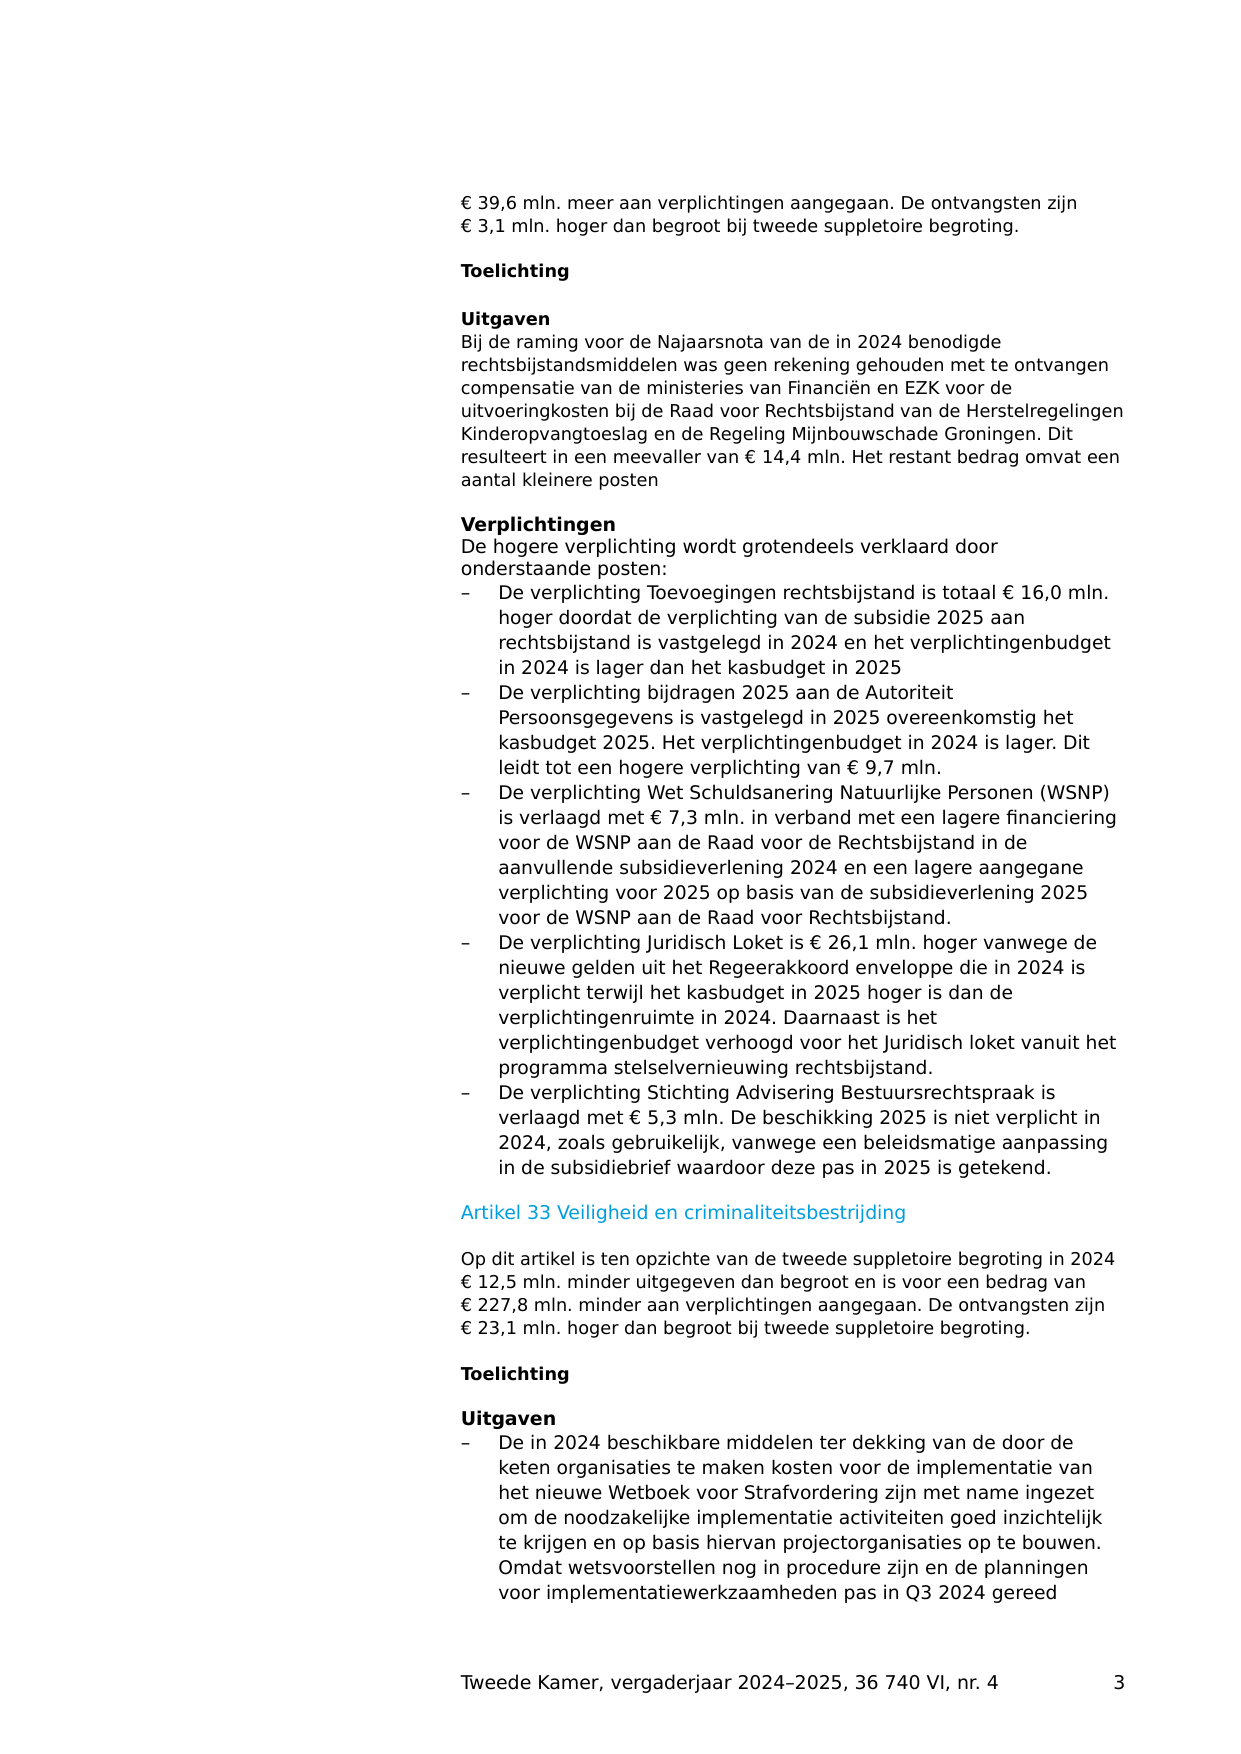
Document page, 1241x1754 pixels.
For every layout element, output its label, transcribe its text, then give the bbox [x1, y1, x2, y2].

list De in 2024 beschikbare middelen ter dekking van de door de keten organisaties te maken kosten voor de implementatie van het nieuwe Wetboek voor Strafvordering zijn met name ingezet om de noodzakelijke implementatie activiteiten goed inzichtelijk te krijgen en op basis hiervan projectorganisaties op te bouwen. Omdat wetsvoorstellen nog in procedure zijn en de planningen voor implementatiewerkzaamheden pas in Q3 2024 gereed [461, 1429, 1125, 1604]
list De verplichting Toevoegingen rechtsbijstand is totaal € 16,0 mln. hoger doordat de verplichting van de subsidie 2025 aan rechtsbijstand is vastgelegd in 2024 en het verplichtingenbudget in 2024 is lager dan het kasbudget in 2025 [461, 579, 1125, 679]
text Uitgaven [461, 1408, 1125, 1429]
text Op dit artikel is ten opzichte van de tweede suppletoire begroting in 2024 € 12,5 mln. minder uitgegeven dan begroot en is voor een bedrag van € 227,8 mln. minder aan verplichtingen aangegaan. De ontvangsten zĳn € 23,1 mln. hoger dan begroot bĳ tweede suppletoire begroting. [461, 1247, 1125, 1339]
list De verplichting Juridisch Loket is € 26,1 mln. hoger vanwege de nieuwe gelden uit het Regeerakkoord enveloppe die in 2024 is verplicht terwijl het kasbudget in 2025 hoger is dan de verplichtingenruimte in 2024. Daarnaast is het verplichtingenbudget verhoogd voor het Juridisch loket vanuit het programma stelselvernieuwing rechtsbijstand. [461, 929, 1125, 1079]
text Verplichtingen De hogere verplichting wordt grotendeels verklaard door onderstaande posten: [461, 514, 1125, 579]
list De verplichting bijdragen 2025 aan de Autoriteit Persoonsgegevens is vastgelegd in 2025 overeenkomstig het kasbudget 2025. Het verplichtingenbudget in 2024 is lager. Dit leidt tot een hogere verplichting van € 9,7 mln. [461, 679, 1125, 779]
list De verplichting Stichting Advisering Bestuursrechtspraak is verlaagd met € 5,3 mln. De beschikking 2025 is niet verplicht in 2024, zoals gebruikelijk, vanwege een beleidsmatige aanpassing in de subsidiebrief waardoor deze pas in 2025 is getekend. [461, 1079, 1125, 1179]
text € 39,6 mln. meer aan verplichtingen aangegaan. De ontvangsten zĳn € 3,1 mln. hoger dan begroot bĳ tweede suppletoire begroting. [461, 191, 1125, 237]
title Artikel 33 Veiligheid en criminaliteitsbestrijding [461, 1202, 1125, 1223]
text Toelichting [461, 259, 1125, 282]
text Uitgaven Bij de raming voor de Najaarsnota van de in 2024 benodigde rechtsbijstandsmiddelen was geen rekening gehouden met te ontvangen compensatie van de ministeries van Financiën en EZK voor de uitvoeringkosten bij de Raad voor Rechtsbijstand van de Herstelregelingen Kinderopvangtoeslag en de Regeling Mijnbouwschade Groningen. Dit resulteert in een meevaller van € 14,4 mln. Het restant bedrag omvat een aantal kleinere posten [461, 284, 1125, 491]
text Toelichting [461, 1362, 1125, 1385]
list De verplichting Wet Schuldsanering Natuurlijke Personen (WSNP) is verlaagd met € 7,3 mln. in verband met een lagere financiering voor de WSNP aan de Raad voor de Rechtsbijstand in de aanvullende subsidieverlening 2024 en een lagere aangegane verplichting voor 2025 op basis van de subsidieverlening 2025 voor de WSNP aan de Raad voor Rechtsbijstand. [461, 779, 1125, 929]
